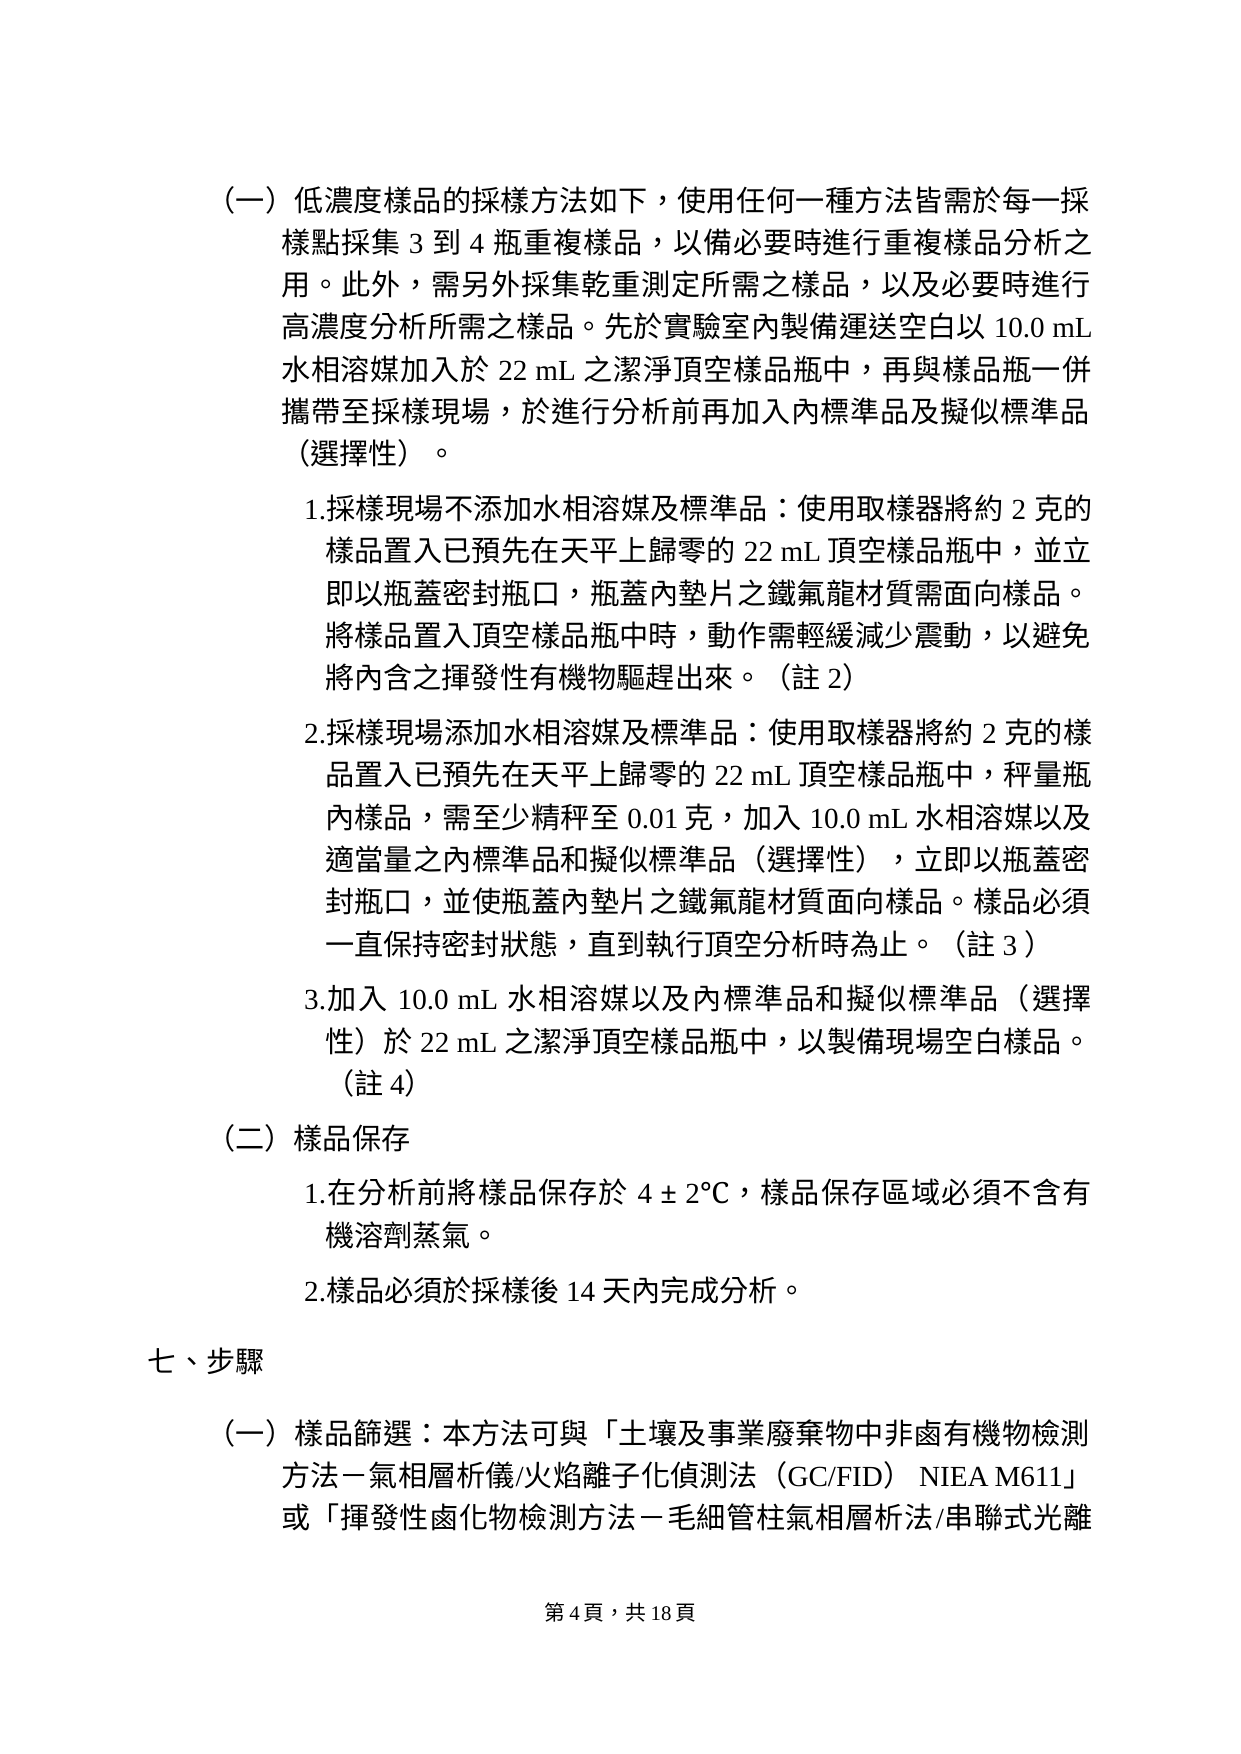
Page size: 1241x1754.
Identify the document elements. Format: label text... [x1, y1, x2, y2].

text 2.採樣現場添加水相溶媒及標準品：使用取樣器將約 2 克的樣品置入已預先在天平上歸零的 22 mL 頂空樣品瓶中，秤量瓶內樣品，需至少精秤至 0.01克，加入 10.0 mL 水相溶媒以及適當量之內標準品和擬似標準品（選擇性），立即以瓶蓋密封瓶口，並使瓶蓋內墊片之鐵氟龍材質面向樣品。樣品必須一直保持密封狀態，直到執行頂空分析時為止。（註 3 ） [304, 710, 1092, 963]
text （二）樣品保存 [206, 1115, 1092, 1158]
text （一）低濃度樣品的採樣方法如下，使用任何一種方法皆需於每一採樣點採集 3 到 4 瓶重複樣品，以備必要時進行重複樣品分析之用。此外，需另外採集乾重測定所需之樣品，以及必要時進行高濃度分析所需之樣品。先於實驗室內製備運送空白以 10.0 mL 水相溶媒加入於 22 mL 之潔淨頂空樣品瓶中，再與樣品瓶一併攜帶至採樣現場，於進行分析前再加入內標準品及擬似標準品（選擇性）。 [206, 177, 1092, 473]
text 2.樣品必須於採樣後 14 天內完成分析。 [304, 1267, 1092, 1309]
text 3.加入 10.0 mL 水相溶媒以及內標準品和擬似標準品（選擇性）於 22 mL 之潔淨頂空樣品瓶中，以製備現場空白樣品。（註 4） [304, 976, 1092, 1103]
text （一）樣品篩選：本方法可與「土壤及事業廢棄物中非鹵有機物檢測方法－氣相層析儀/火焰離子化偵測法（GC/FID） NIEA M611」或「揮發性鹵化物檢測方法－毛細管柱氣相層析法/串聯式光離 [206, 1410, 1092, 1537]
text 七、步驟 [148, 1339, 1092, 1381]
text 1.在分析前將樣品保存於 4 ± 2℃，樣品保存區域必須不含有機溶劑蒸氣。 [304, 1170, 1092, 1255]
text 1.採樣現場不添加水相溶媒及標準品：使用取樣器將約 2 克的樣品置入已預先在天平上歸零的 22 mL 頂空樣品瓶中，並立即以瓶蓋密封瓶口，瓶蓋內墊片之鐵氟龍材質需面向樣品。將樣品置入頂空樣品瓶中時，動作需輕緩減少震動，以避免將內含之揮發性有機物驅趕出來。（註 2） [304, 486, 1092, 697]
